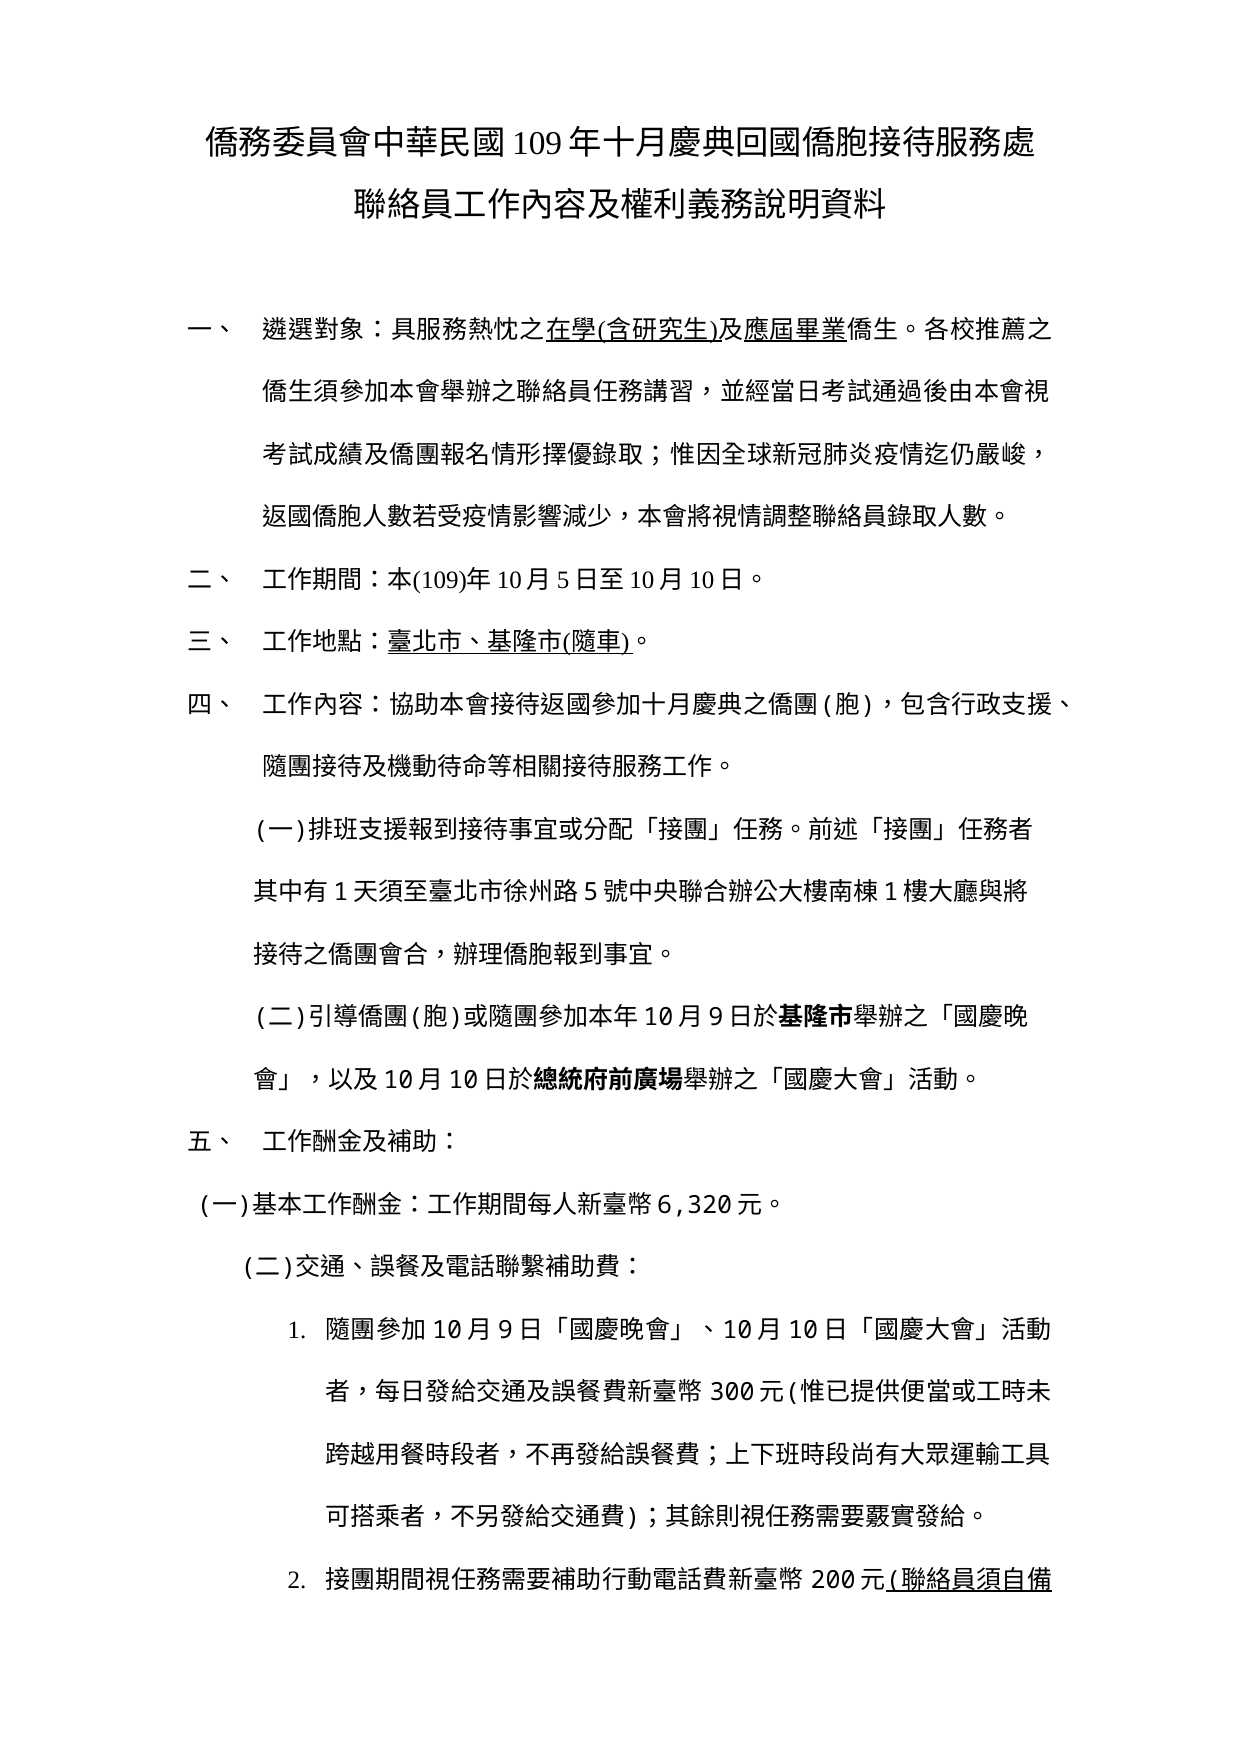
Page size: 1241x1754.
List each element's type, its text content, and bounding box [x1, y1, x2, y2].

list 工作酬金及補助： [187, 1098, 1053, 1161]
text (二)交通、誤餐及電話聯繫補助費： [241, 1223, 1053, 1286]
list 接團期間視任務需要補助行動電話費新臺幣200元(聯絡員須自備 [287, 1536, 1053, 1598]
list 遴選對象：具服務熱忱之在學(含研究生)及應屆畢業僑生。各校推薦之僑生須參加本會舉辦之聯絡員任務講習，並經當日考試通過後由本會視考試成績及僑團報名情形擇優錄取；惟因全球新冠肺炎疫情迄仍嚴峻，返國僑胞人數若受疫情影響減少，本會將視情調整聯絡員錄取人數。 [187, 286, 1053, 536]
text (一)基本工作酬金：工作期間每人新臺幣6,320元。 [197, 1161, 1053, 1223]
list 工作內容：協助本會接待返國參加十月慶典之僑團(胞)，包含行政支援、隨團接待及機動待命等相關接待服務工作。 [187, 661, 1053, 786]
text 僑務委員會中華民國109年十月慶典回國僑胞接待服務處 [187, 98, 1053, 161]
text (二)引導僑團(胞)或隨團參加本年10月9日於基隆市舉辦之「國慶晚會」，以及10月10日於總統府前廣場舉辦之「國慶大會」活動。 [253, 973, 1053, 1098]
text (一)排班支援報到接待事宜或分配「接團」任務。前述「接團」任務者其中有1天須至臺北市徐州路5號中央聯合辦公大樓南棟1樓大廳與將接待之僑團會合，辦理僑胞報到事宜。 [253, 786, 1053, 973]
text 聯絡員工作內容及權利義務說明資料 [187, 161, 1053, 223]
list 工作期間：本(109)年10月5日至10月10日。 [187, 536, 1053, 598]
list 隨團參加10月9日「國慶晚會」、10月10日「國慶大會」活動者，每日發給交通及誤餐費新臺幣300元(惟已提供便當或工時未跨越用餐時段者，不再發給誤餐費；上下班時段尚有大眾運輸工具可搭乘者，不另發給交通費)；其餘則視任務需要覈實發給。 [287, 1286, 1053, 1536]
list 工作地點：臺北市、基隆市(隨車)。 [187, 598, 1053, 661]
